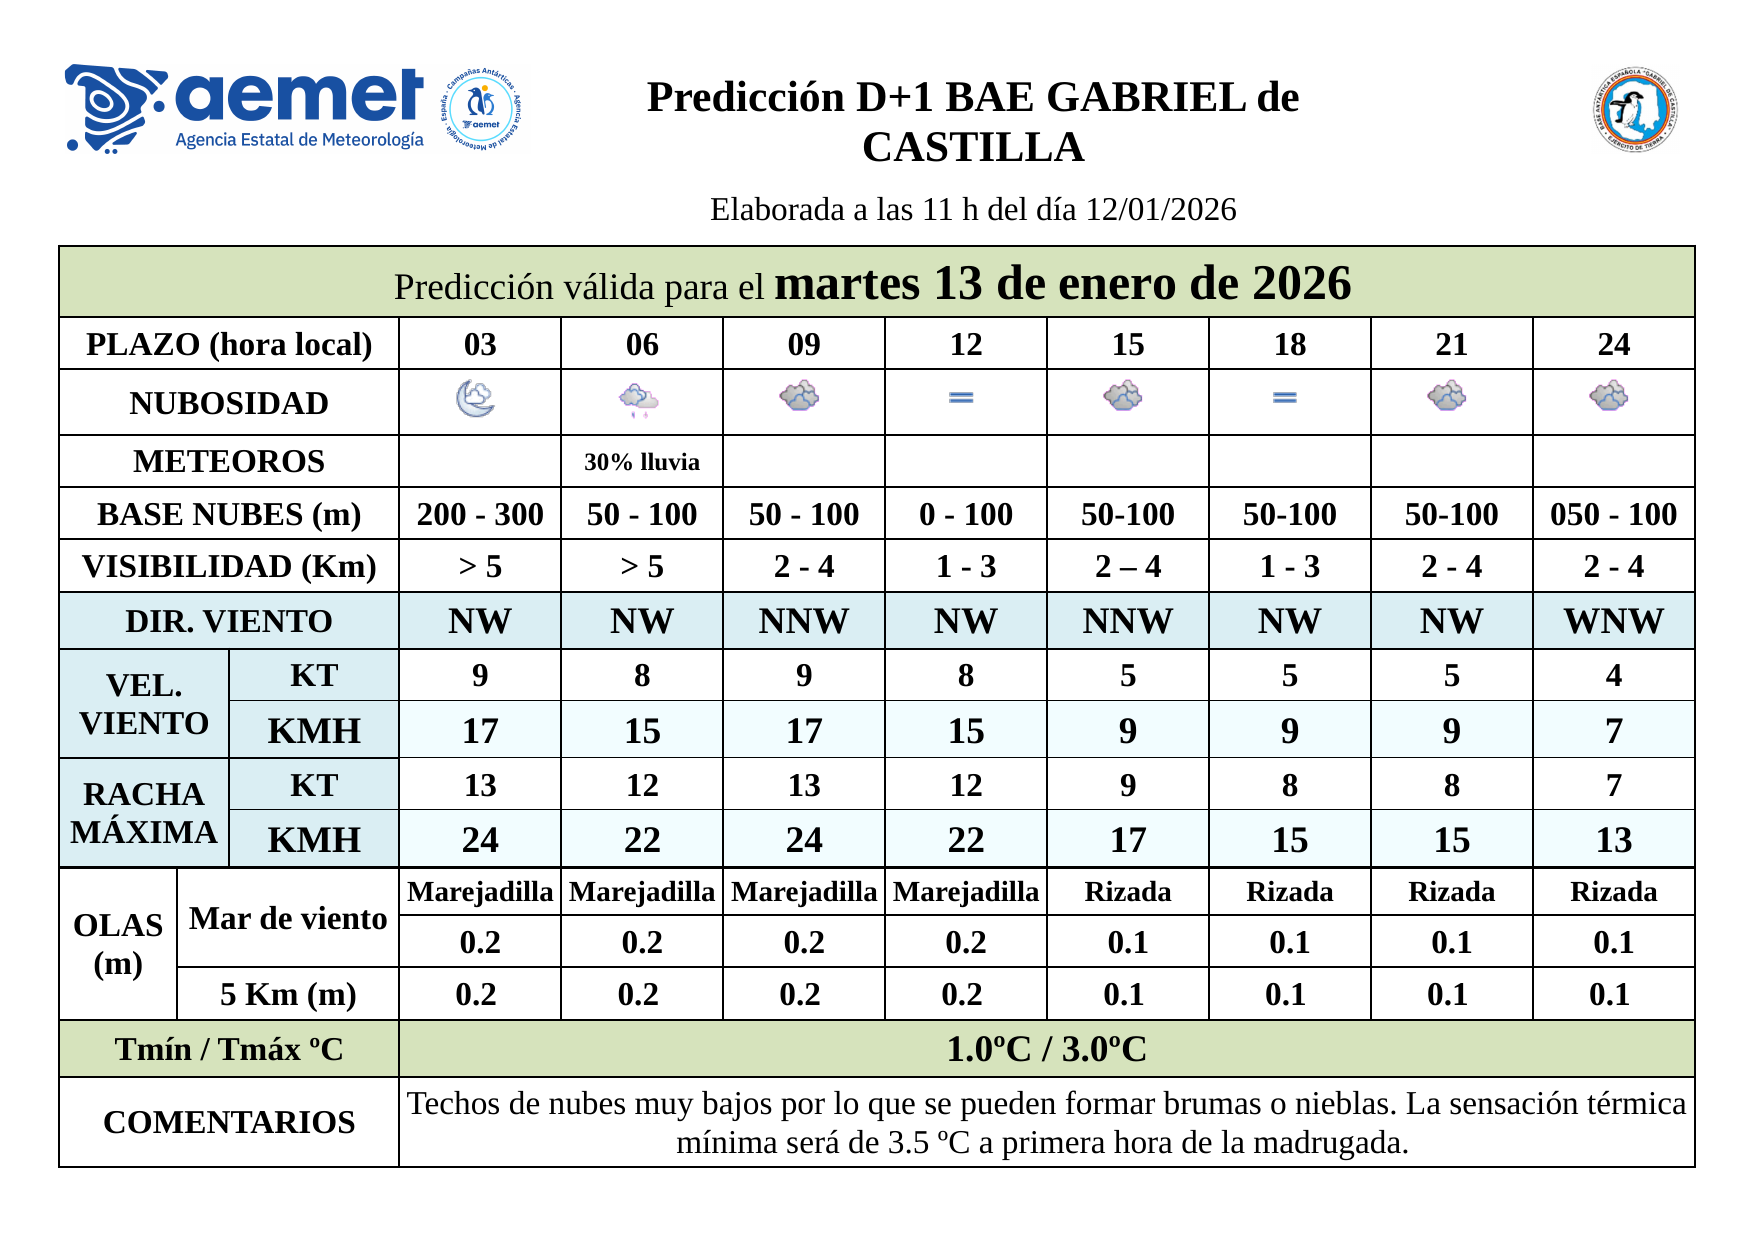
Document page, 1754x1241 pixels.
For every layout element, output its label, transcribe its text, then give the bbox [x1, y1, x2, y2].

picture [64, 64, 532, 154]
table_cell 06 [562, 318, 722, 368]
picture [1101, 376, 1146, 421]
table_cell 17 [1048, 810, 1208, 866]
table_cell 0.2 [724, 916, 884, 966]
table_cell KT [230, 650, 398, 700]
table_cell 24 [1534, 318, 1694, 368]
table_cell NW [400, 593, 560, 648]
table_header [59, 59, 537, 233]
table_cell [562, 370, 722, 434]
table_cell 7 [1534, 701, 1694, 757]
table_cell 4 [1534, 650, 1694, 700]
table_cell 0.1 [1534, 916, 1694, 966]
picture [939, 376, 984, 421]
table_cell 8 [1372, 758, 1532, 809]
table_cell 8 [1210, 758, 1370, 809]
table_cell 0.2 [562, 916, 722, 966]
table_cell NNW [1048, 593, 1208, 648]
table_cell COMENTARIOS [60, 1078, 398, 1166]
table_cell Marejadilla [400, 869, 560, 914]
table_cell WNW [1534, 593, 1694, 648]
table_cell 0.2 [886, 916, 1046, 966]
table_cell [1210, 370, 1370, 434]
table_cell Mar de viento [178, 869, 398, 966]
table_cell 50 - 100 [724, 488, 884, 538]
table_cell 0.1 [1372, 916, 1532, 966]
table_cell 0.2 [400, 968, 560, 1018]
table_cell 13 [724, 758, 884, 809]
table_cell 0.2 [400, 916, 560, 966]
picture [1263, 376, 1308, 421]
table_cell NW [1372, 593, 1532, 648]
table_cell Techos de nubes muy bajos por lo que se pueden formar brumas o nieblas. La sensación térmica mínima será de 3.5 ºC a primera hora de la madrugada. [400, 1078, 1694, 1166]
table_cell > 5 [562, 540, 722, 591]
table_cell 0.2 [886, 968, 1046, 1018]
table_cell Elaborada a las 11 h del día 12/01/2026 [537, 183, 1410, 233]
table_cell 9 [400, 650, 560, 700]
table_cell 200 - 300 [400, 488, 560, 538]
table_cell 0.1 [1048, 968, 1208, 1018]
table_cell > 5 [400, 540, 560, 591]
table_cell 0.1 [1048, 916, 1208, 966]
table_cell METEOROS [60, 436, 398, 486]
table_cell Rizada [1048, 869, 1208, 914]
table_cell KMH [230, 810, 398, 866]
table_cell VEL. VIENTO [60, 650, 228, 757]
table_cell 09 [724, 318, 884, 368]
table_cell 24 [724, 810, 884, 866]
table_cell [1372, 436, 1532, 486]
table_cell 8 [886, 650, 1046, 700]
picture [1590, 64, 1681, 154]
table_cell [400, 370, 560, 434]
table_cell 7 [1534, 758, 1694, 809]
picture [777, 376, 823, 421]
table_cell Rizada [1210, 869, 1370, 914]
table_cell 5 [1372, 650, 1532, 700]
table_cell 22 [562, 810, 722, 866]
table_cell 1 - 3 [1210, 540, 1370, 591]
table_cell 0 - 100 [886, 488, 1046, 538]
table_cell NW [886, 593, 1046, 648]
picture [453, 376, 499, 421]
table_cell [886, 436, 1046, 486]
table_cell 0.2 [724, 968, 884, 1018]
table_cell Rizada [1372, 869, 1532, 914]
table_cell 12 [562, 758, 722, 809]
table_cell 03 [400, 318, 560, 368]
table_cell 50-100 [1210, 488, 1370, 538]
table_cell 15 [1048, 318, 1208, 368]
table_cell Marejadilla [562, 869, 722, 914]
table_cell Marejadilla [886, 869, 1046, 914]
table_cell Marejadilla [724, 869, 884, 914]
table_cell 1 - 3 [886, 540, 1046, 591]
table_cell NNW [724, 593, 884, 648]
table_cell 13 [1534, 810, 1694, 866]
table_cell 9 [1372, 701, 1532, 757]
table_cell OLAS (m) [60, 869, 176, 1018]
table_cell 2 - 4 [724, 540, 884, 591]
table_cell 12 [886, 758, 1046, 809]
table_cell 13 [400, 758, 560, 809]
table_cell 12 [886, 318, 1046, 368]
table_cell 2 - 4 [1534, 540, 1694, 591]
table_cell [400, 436, 560, 486]
table_cell [1534, 436, 1694, 486]
table_cell 30% lluvia [562, 436, 722, 486]
table_cell [1372, 370, 1532, 434]
table_cell [1048, 436, 1208, 486]
table_cell 15 [886, 701, 1046, 757]
table_cell DIR. VIENTO [60, 593, 398, 648]
table_cell 0.1 [1372, 968, 1532, 1018]
table_cell 9 [1210, 701, 1370, 757]
table_cell 21 [1372, 318, 1532, 368]
table_cell 17 [724, 701, 884, 757]
table_cell RACHA MÁXIMA [60, 759, 228, 866]
table_cell PLAZO (hora local) [60, 318, 398, 368]
table_cell 0.2 [562, 968, 722, 1018]
table_cell BASE NUBES (m) [60, 488, 398, 538]
table_cell [1210, 436, 1370, 486]
table_cell 50-100 [1048, 488, 1208, 538]
table_cell NUBOSIDAD [60, 370, 398, 434]
table_cell 0.1 [1210, 916, 1370, 966]
table_cell Rizada [1534, 869, 1694, 914]
table_cell [1534, 370, 1694, 434]
table_cell 9 [1048, 758, 1208, 809]
table_cell 050 - 100 [1534, 488, 1694, 538]
table_cell 8 [562, 650, 722, 700]
table_header [1410, 59, 1694, 233]
table_header Predicción válida para el martes 13 de enero de 2026 [60, 247, 1694, 316]
table_cell [724, 436, 884, 486]
table_cell 22 [886, 810, 1046, 866]
table_cell 18 [1210, 318, 1370, 368]
picture [1587, 376, 1632, 421]
table_cell 9 [724, 650, 884, 700]
table_cell KT [230, 759, 398, 809]
table_cell 2 - 4 [1372, 540, 1532, 591]
table_cell 5 [1048, 650, 1208, 700]
table_cell 5 Km (m) [178, 968, 398, 1018]
table_cell [724, 370, 884, 434]
table_header Predicción D+1 BAE GABRIEL de CASTILLA [537, 59, 1410, 183]
table_cell 50 - 100 [562, 488, 722, 538]
table_cell 0.1 [1210, 968, 1370, 1018]
table_cell 17 [400, 701, 560, 757]
table_cell NW [1210, 593, 1370, 648]
table_cell [886, 370, 1046, 434]
table_cell VISIBILIDAD (Km) [60, 540, 398, 591]
table_cell [1048, 370, 1208, 434]
table_cell 0.1 [1534, 968, 1694, 1018]
table_cell 15 [1372, 810, 1532, 866]
table_cell 9 [1048, 701, 1208, 757]
picture [615, 376, 660, 421]
table_cell 24 [400, 810, 560, 866]
table_cell 2 – 4 [1048, 540, 1208, 591]
table_cell 15 [562, 701, 722, 757]
table_cell 50-100 [1372, 488, 1532, 538]
table_cell 1.0ºC / 3.0ºC [400, 1021, 1694, 1076]
table_cell KMH [230, 701, 398, 757]
picture [1425, 376, 1470, 421]
table_cell Tmín / Tmáx ºC [60, 1021, 398, 1076]
table_cell NW [562, 593, 722, 648]
table_cell 15 [1210, 810, 1370, 866]
table_cell 5 [1210, 650, 1370, 700]
